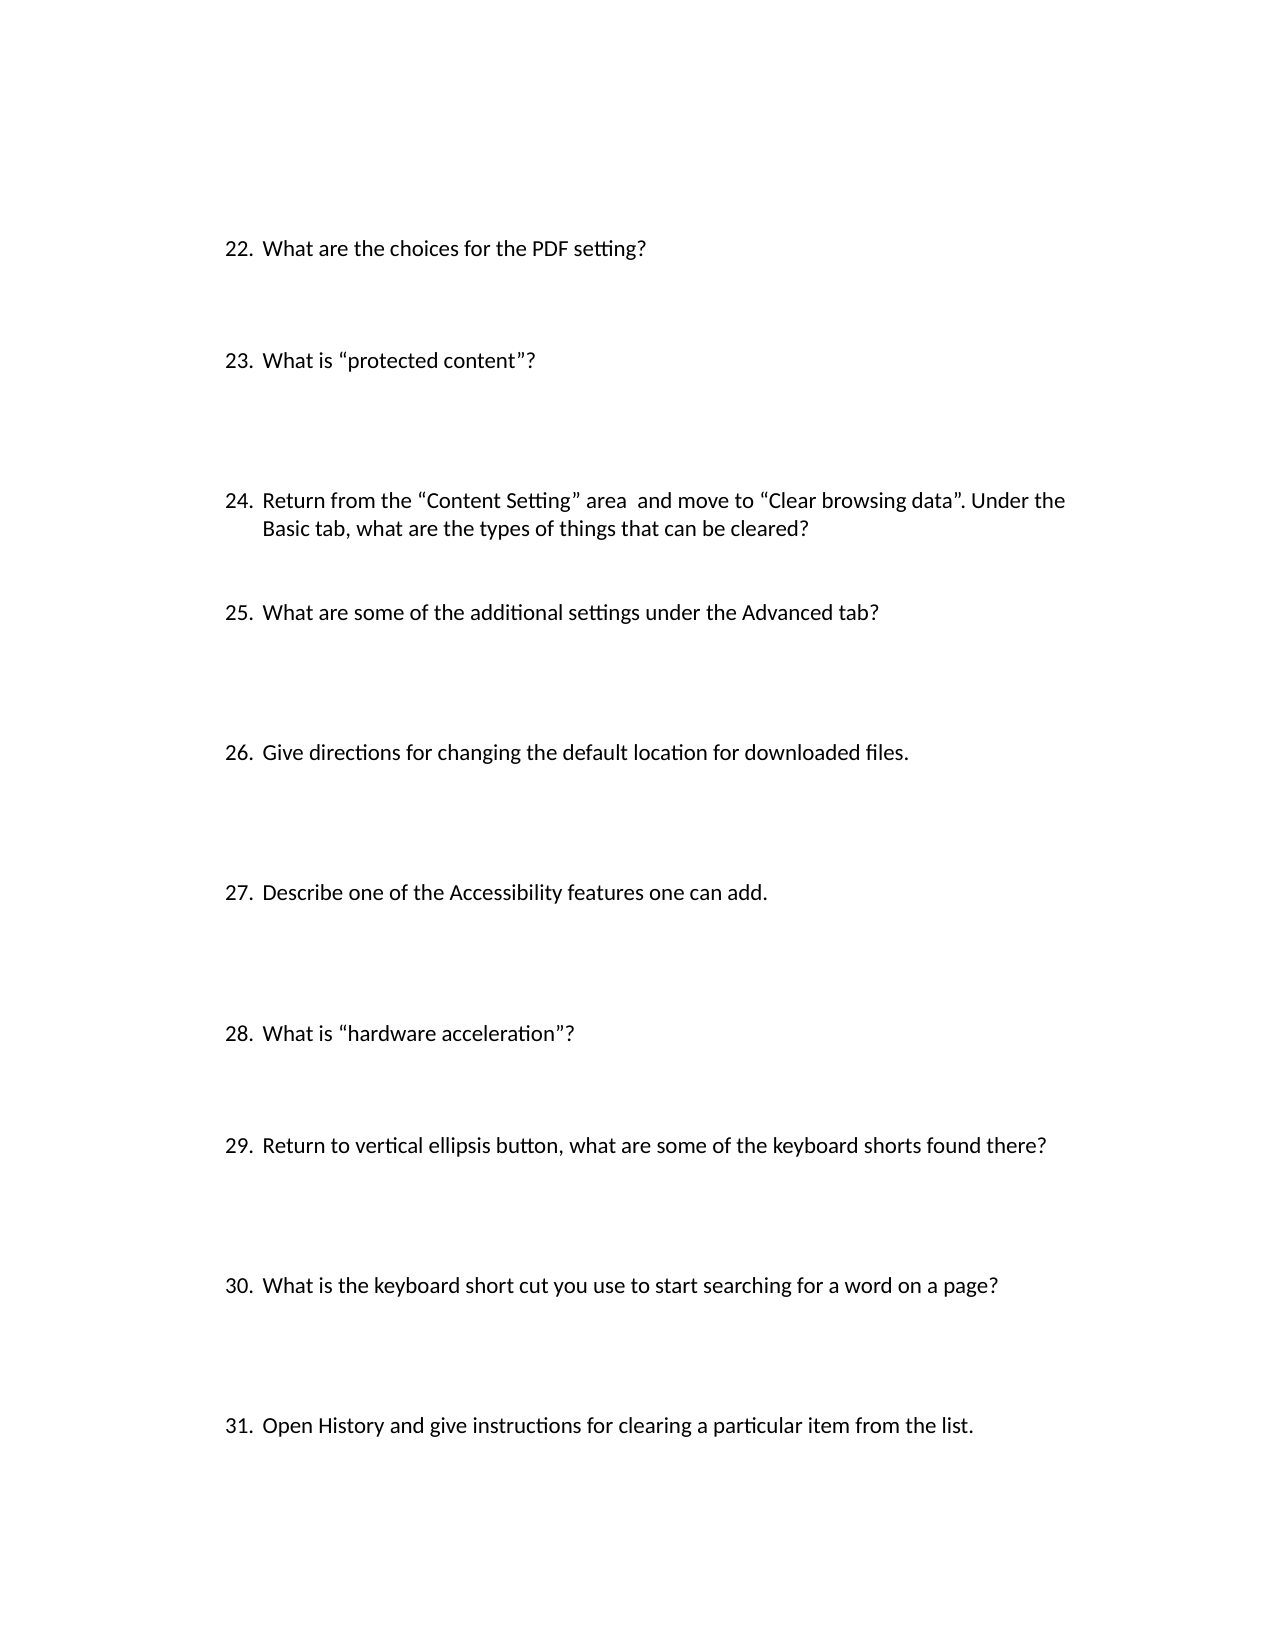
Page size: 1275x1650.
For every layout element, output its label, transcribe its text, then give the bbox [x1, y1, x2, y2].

list What is “protected content”? [225, 346, 1087, 374]
list Give directions for changing the default location for downloaded files. [225, 738, 1087, 766]
list What are some of the additional settings under the Advanced tab? [225, 598, 1087, 626]
list What is “hardware acceleration”? [225, 1019, 1087, 1047]
list Return from the “Content Setting” area and move to “Clear browsing data”. Under the Basic tab, what are the types of things that can be cleared? [225, 486, 1087, 542]
list Return to vertical ellipsis button, what are some of the keyboard shorts found there? [225, 1131, 1087, 1159]
list Describe one of the Accessibility features one can add. [225, 878, 1087, 907]
list Open History and give instructions for clearing a particular item from the list. [225, 1411, 1087, 1439]
list What is the keyboard short cut you use to start searching for a word on a page? [225, 1271, 1087, 1299]
list What are the choices for the PDF setting? [225, 234, 1087, 262]
